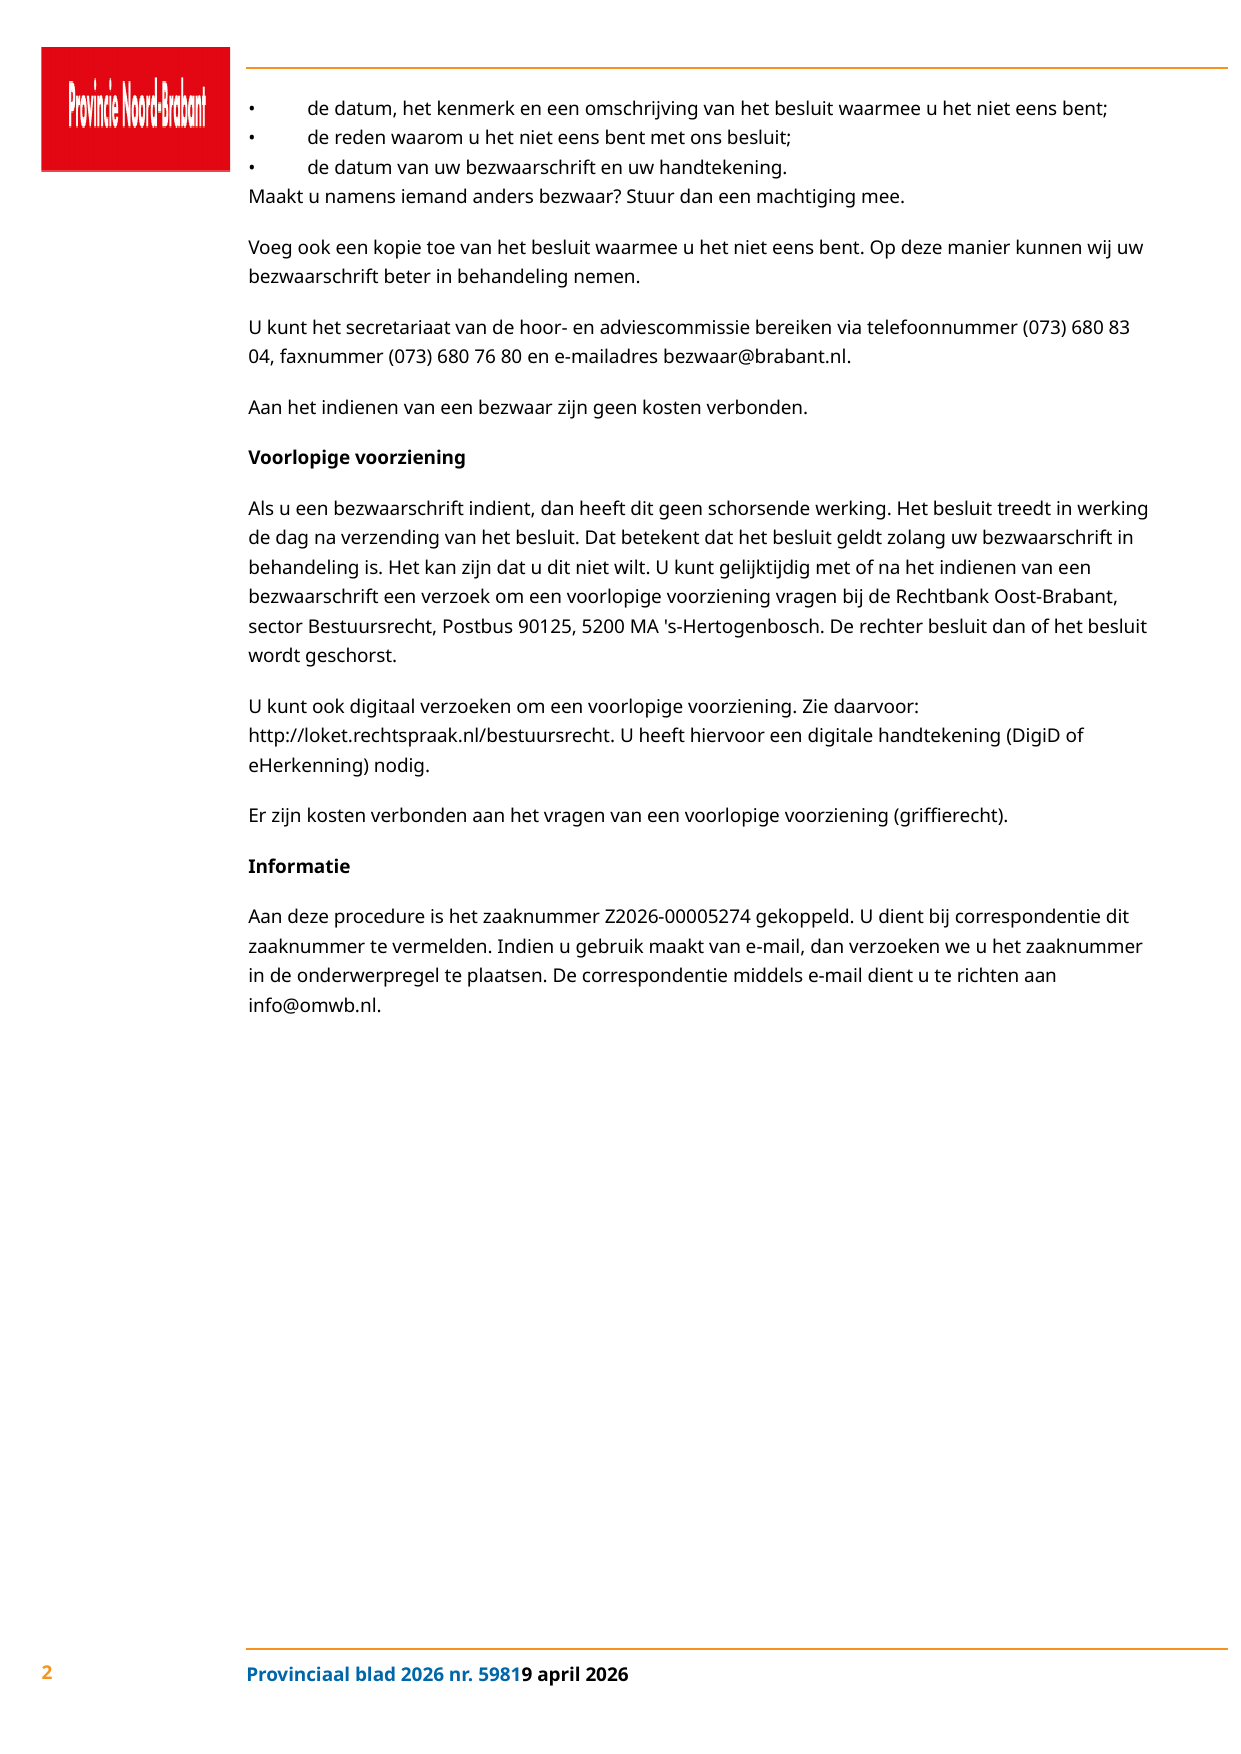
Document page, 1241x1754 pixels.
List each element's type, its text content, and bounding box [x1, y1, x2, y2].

text U kunt het secretariaat van de hoor- en adviescommissie bereiken via telefoonnummer (073) 680 83 04, faxnummer (073) 680 76 80 en e-mailadres bezwaar@brabant.nl. [248, 314, 1152, 369]
text Voeg ook een kopie toe van het besluit waarmee u het niet eens bent. Op deze manier kunnen wij uw bezwaarschrift beter in behandeling nemen. [248, 234, 1152, 289]
text U kunt ook digitaal verzoeken om een voorlopige voorziening. Zie daarvoor: http://loket.rechtspraak.nl/bestuursrecht. U heeft hiervoor een digitale handtekening (DigiD of eHerkenning) nodig. [248, 693, 1152, 778]
text Als u een bezwaarschrift indient, dan heeft dit geen schorsende werking. Het besluit treedt in werking de dag na verzending van het besluit. Dat betekent dat het besluit geldt zolang uw bezwaarschrift in behandeling is. Het kan zijn dat u dit niet wilt. U kunt gelijktijdig met of na het indienen van een bezwaarschrift een verzoek om een voorlopige voorziening vragen bij de Rechtbank Oost-Brabant, sector Bestuursrecht, Postbus 90125, 5200 MA 's‑Hertogenbosch. De rechter besluit dan of het besluit wordt geschorst. [248, 495, 1152, 668]
text Aan het indienen van een bezwaar zijn geen kosten verbonden. [248, 394, 1152, 420]
text Voorlopige voorziening [248, 444, 1152, 470]
text Aan deze procedure is het zaaknummer Z2026-00005274 gekoppeld. U dient bij correspondentie dit zaaknummer te vermelden. Indien u gebruik maakt van e-mail, dan verzoeken we u het zaaknummer in de onderwerpregel te plaatsen. De correspondentie middels e-mail dient u te richten aan info@omwb.nl. [248, 903, 1152, 1018]
picture [41, 47, 231, 172]
list de datum van uw bezwaarschrift en uw handtekening. [248, 154, 1152, 180]
list de reden waarom u het niet eens bent met ons besluit; [248, 124, 1152, 150]
text Informatie [248, 853, 1152, 879]
text Maakt u namens iemand anders bezwaar? Stuur dan een machtiging mee. [248, 183, 1152, 209]
text Er zijn kosten verbonden aan het vragen van een voorlopige voorziening (griffierecht). [248, 803, 1152, 828]
list de datum, het kenmerk en een omschrijving van het besluit waarmee u het niet eens bent; [248, 95, 1152, 121]
